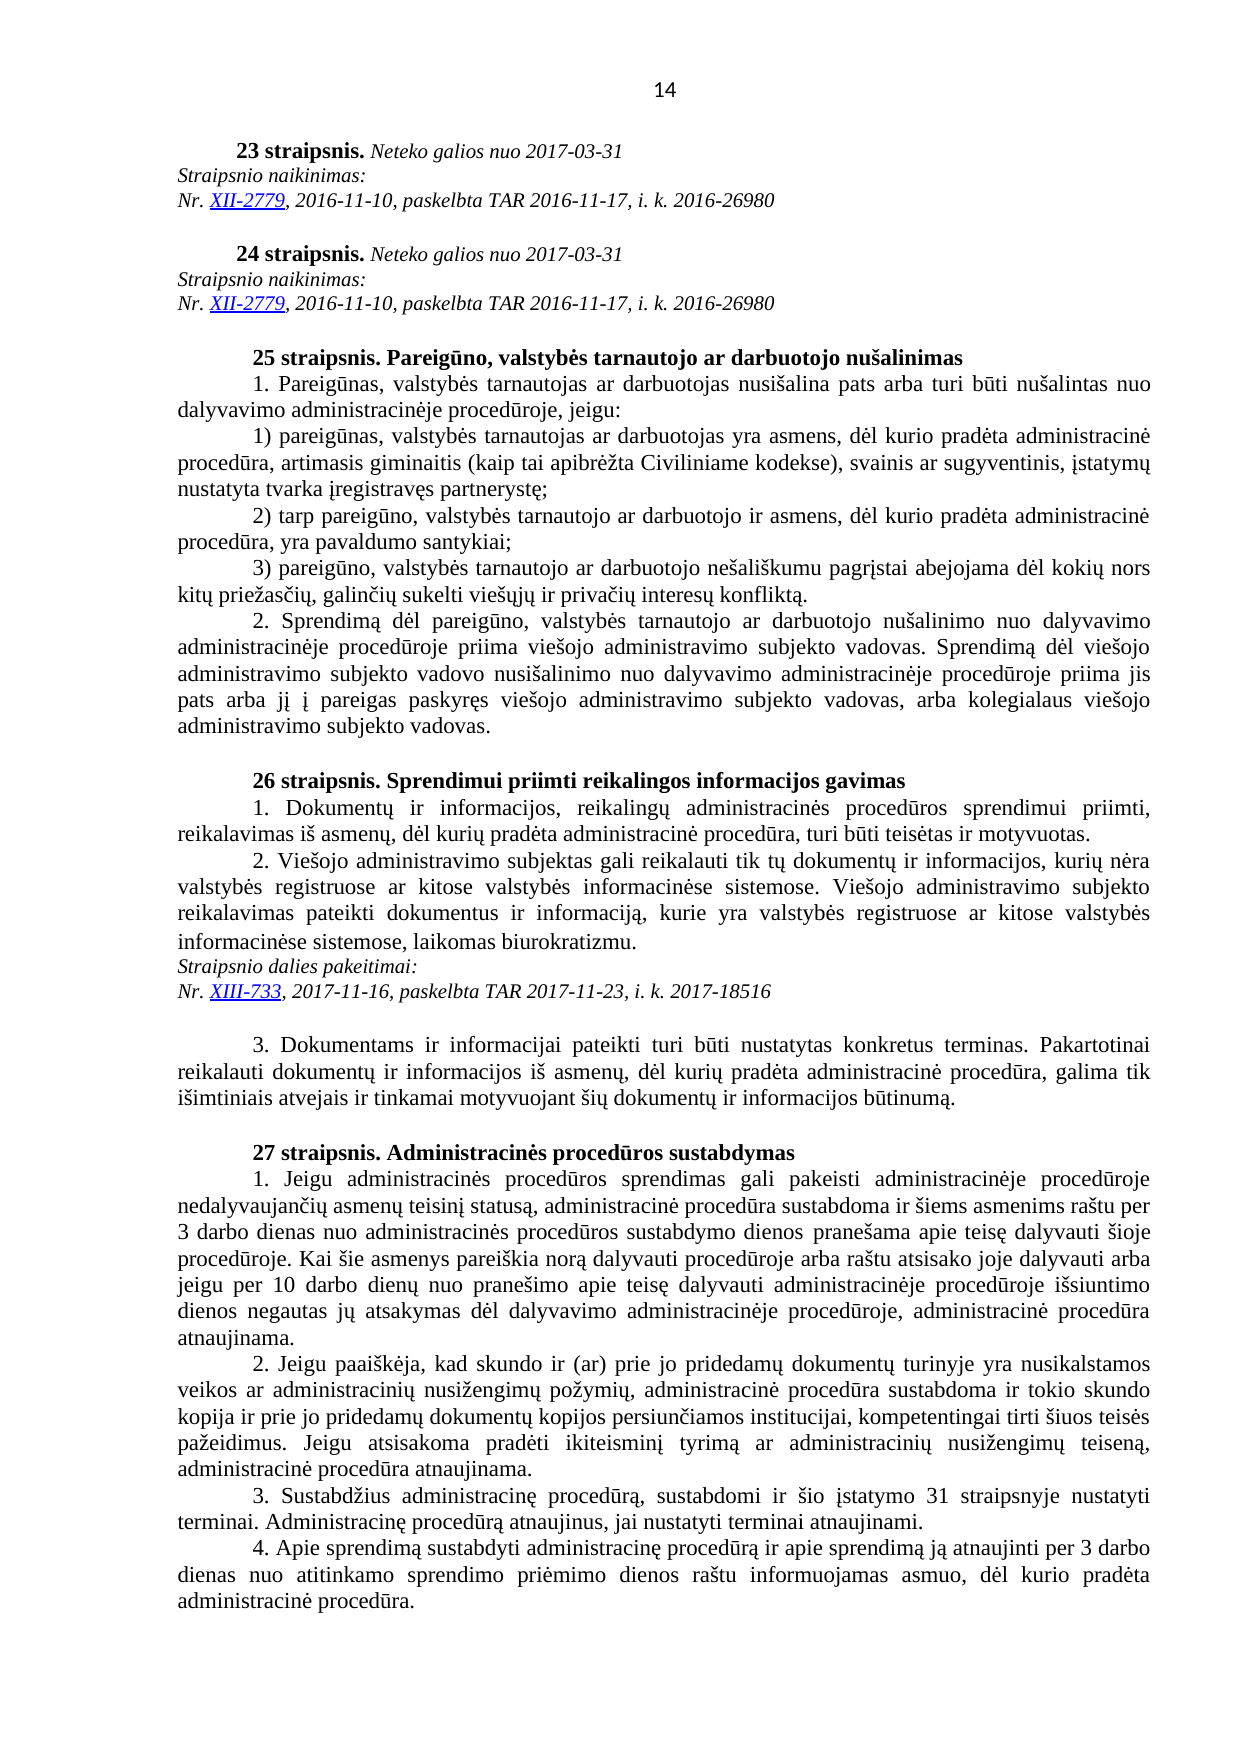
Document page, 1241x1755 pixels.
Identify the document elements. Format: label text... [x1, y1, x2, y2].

text 25 straipsnis. Pareigūno, valstybės tarnautojo ar darbuotojo nušalinimas [177, 343, 1152, 370]
text Nr. XIII-733, 2017-11-16, paskelbta TAR 2017-11-23, i. k. 2017-18516 [177, 978, 1152, 1003]
text 26 straipsnis. Sprendimui priimti reikalingos informacijos gavimas [177, 768, 1152, 794]
text 2) tarp pareigūno, valstybės tarnautojo ar darbuotojo ir asmens, dėl kurio pradėta administracinė procedūra, yra pavaldumo santykiai; [177, 502, 1152, 554]
text 3) pareigūno, valstybės tarnautojo ar darbuotojo nešališkumu pagrįstai abejojama dėl kokių nors kitų priežasčių, galinčių sukelti viešųjų ir privačių interesų konfliktą. [177, 554, 1152, 607]
text 23 straipsnis. Neteko galios nuo 2017-03-31 [177, 137, 1152, 163]
text 3. Sustabdžius administracinę procedūrą, sustabdomi ir šio įstatymo 31 straipsnyje nustatyti terminai. Administracinę procedūrą atnaujinus, jai nustatyti terminai atnaujinami. [177, 1482, 1152, 1534]
text 1. Dokumentų ir informacijos, reikalingų administracinės procedūros sprendimui priimti, reikalavimas iš asmenų, dėl kurių pradėta administracinė procedūra, turi būti teisėtas ir motyvuotas. [177, 794, 1152, 847]
text 24 straipsnis. Neteko galios nuo 2017-03-31 [177, 240, 1152, 267]
text Nr. XII-2779, 2016-11-10, paskelbta TAR 2016-11-17, i. k. 2016-26980 [177, 187, 1152, 212]
text 3. Dokumentams ir informacijai pateikti turi būti nustatytas konkretus terminas. Pakartotinai reikalauti dokumentų ir informacijos iš asmenų, dėl kurių pradėta administracinė procedūra, galima tik išimtiniais atvejais ir tinkamai motyvuojant šių dokumentų ir informacijos būtinumą. [177, 1031, 1152, 1110]
text 1. Jeigu administracinės procedūros sprendimas gali pakeisti administracinėje procedūroje nedalyvaujančių asmenų teisinį statusą, administracinė procedūra sustabdoma ir šiems asmenims raštu per 3 darbo dienas nuo administracinės procedūros sustabdymo dienos pranešama apie teisę dalyvauti šioje procedūroje. Kai šie asmenys pareiškia norą dalyvauti procedūroje arba raštu atsisako joje dalyvauti arba jeigu per 10 darbo dienų nuo pranešimo apie teisę dalyvauti administracinėje procedūroje išsiuntimo dienos negautas jų atsakymas dėl dalyvavimo administracinėje procedūroje, administracinė procedūra atnaujinama. [177, 1166, 1152, 1350]
text Straipsnio dalies pakeitimai: [177, 954, 1152, 978]
text 27 straipsnis. Administracinės procedūros sustabdymas [177, 1139, 1152, 1166]
text Straipsnio naikinimas: [177, 267, 1152, 291]
text Straipsnio naikinimas: [177, 163, 1152, 187]
text 1) pareigūnas, valstybės tarnautojas ar darbuotojas yra asmens, dėl kurio pradėta administracinė procedūra, artimasis giminaitis (kaip tai apibrėžta Civiliniame kodekse), svainis ar sugyventinis, įstatymų nustatyta tvarka įregistravęs partnerystę; [177, 423, 1152, 502]
text 2. Viešojo administravimo subjektas gali reikalauti tik tų dokumentų ir informacijos, kurių nėra valstybės registruose ar kitose valstybės informacinėse sistemose. Viešojo administravimo subjekto reikalavimas pateikti dokumentus ir informaciją, kurie yra valstybės registruose ar kitose valstybės informacinėse sistemose, laikomas biurokratizmu. [177, 847, 1152, 954]
text 2. Jeigu paaiškėja, kad skundo ir (ar) prie jo pridedamų dokumentų turinyje yra nusikalstamos veikos ar administracinių nusižengimų požymių, administracinė procedūra sustabdoma ir tokio skundo kopija ir prie jo pridedamų dokumentų kopijos persiunčiamos institucijai, kompetentingai tirti šiuos teisės pažeidimus. Jeigu atsisakoma pradėti ikiteisminį tyrimą ar administracinių nusižengimų teiseną, administracinė procedūra atnaujinama. [177, 1350, 1152, 1482]
text 1. Pareigūnas, valstybės tarnautojas ar darbuotojas nusišalina pats arba turi būti nušalintas nuo dalyvavimo administracinėje procedūroje, jeigu: [177, 370, 1152, 423]
text Nr. XII-2779, 2016-11-10, paskelbta TAR 2016-11-17, i. k. 2016-26980 [177, 291, 1152, 315]
text 2. Sprendimą dėl pareigūno, valstybės tarnautojo ar darbuotojo nušalinimo nuo dalyvavimo administracinėje procedūroje priima viešojo administravimo subjekto vadovas. Sprendimą dėl viešojo administravimo subjekto vadovo nusišalinimo nuo dalyvavimo administracinėje procedūroje priima jis pats arba jį į pareigas paskyręs viešojo administravimo subjekto vadovas, arba kolegialaus viešojo administravimo subjekto vadovas. [177, 607, 1152, 739]
text 4. Apie sprendimą sustabdyti administracinę procedūrą ir apie sprendimą ją atnaujinti per 3 darbo dienas nuo atitinkamo sprendimo priėmimo dienos raštu informuojamas asmuo, dėl kurio pradėta administracinė procedūra. [177, 1534, 1152, 1613]
